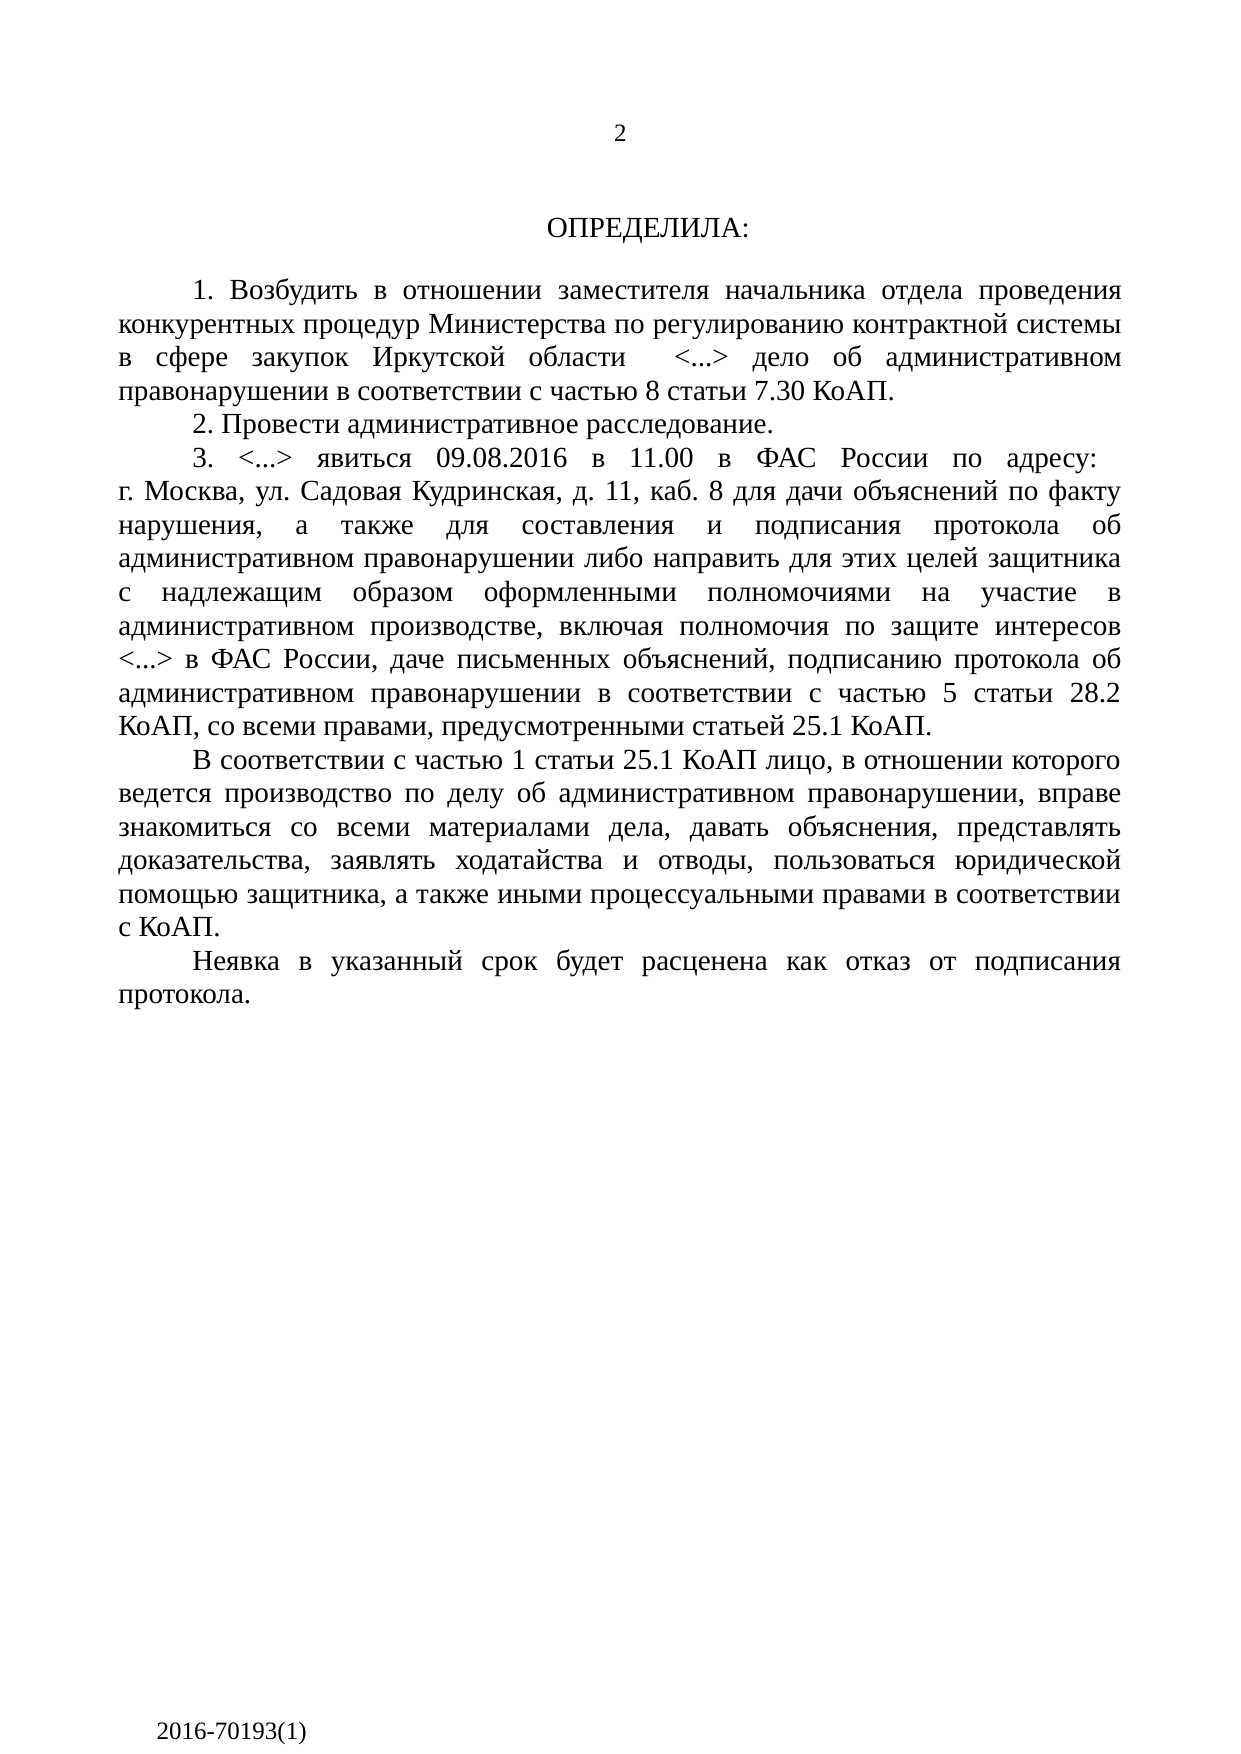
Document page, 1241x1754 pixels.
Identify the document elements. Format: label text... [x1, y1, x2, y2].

text 2. Провести административное расследование. [118, 406, 1122, 440]
text ОПРЕДЕЛИЛА: [118, 210, 1122, 243]
text В соответствии с частью 1 статьи 25.1 КоАП лицо, в отношении которого ведется производство по делу об административном правонарушении, вправе знакомиться со всеми материалами дела, давать объяснения, представлять доказательства, заявлять ходатайства и отводы, пользоваться юридической помощью защитника, а также иными процессуальными правами в соответствии с КоАП. [118, 742, 1122, 943]
text 3. <...> явиться 09.08.2016 в 11.00 в ФАС России по адресу: г. Москва, ул. Садовая Кудринская, д. 11, каб. 8 для дачи объяснений по факту нарушения, а также для составления и подписания протокола об административном правонарушении либо направить для этих целей защитника с надлежащим образом оформленными полномочиями на участие в административном производстве, включая полномочия по защите интересов <...> в ФАС России, даче письменных объяснений, подписанию протокола об административном правонарушении в соответствии с частью 5 статьи 28.2 КоАП, со всеми правами, предусмотренными статьей 25.1 КоАП. [118, 440, 1122, 742]
text Неявка в указанный срок будет расценена как отказ от подписания протокола. [118, 943, 1122, 1010]
text 1. Возбудить в отношении заместителя начальника отдела проведения конкурентных процедур Министерства по регулированию контрактной системы в сфере закупок Иркутской области <...> дело об административном правонарушении в соответствии с частью 8 статьи 7.30 КоАП. [118, 272, 1122, 406]
